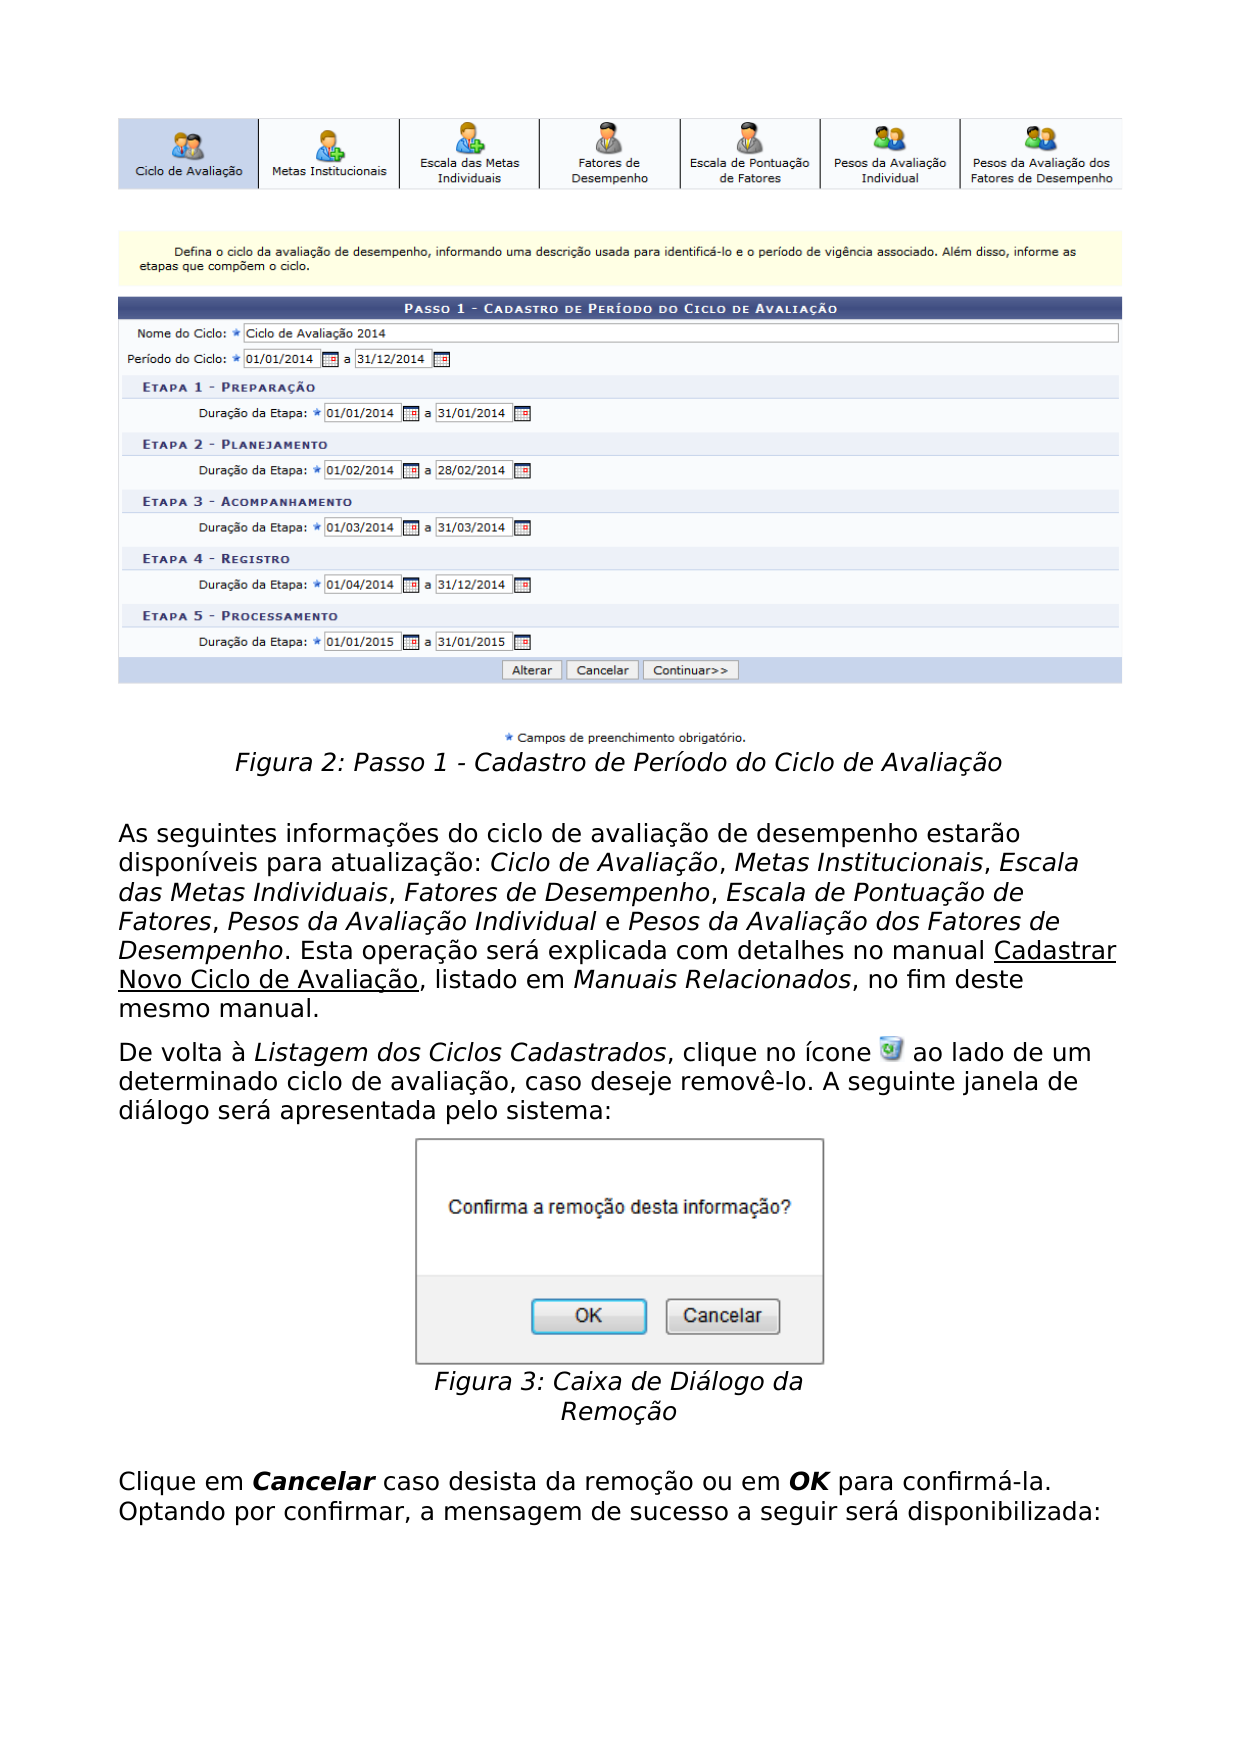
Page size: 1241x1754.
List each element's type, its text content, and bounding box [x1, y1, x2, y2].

picture [879, 1036, 905, 1062]
picture [414, 1137, 826, 1368]
text Figura 3: Caixa de Diálogo da Remoção [415, 1368, 826, 1426]
text De volta à Listagem dos Ciclos Cadastrados, clique no ícone ao lado de um determinado ciclo de avaliação, caso deseje removê-lo. A seguinte janela de diálogo será apresentada pelo sistema: [118, 1036, 1122, 1125]
picture [118, 118, 1123, 749]
text Clique em Cancelar caso desista da remoção ou em OK para confirmá-la. Optando por confirmar, a mensagem de sucesso a seguir será disponibilizada: [118, 1468, 1122, 1526]
text Figura 2: Passo 1 - Cadastro de Período do Ciclo de Avaliação [118, 749, 1122, 778]
text As seguintes informações do ciclo de avaliação de desempenho estarão disponíveis para atualização: Ciclo de Avaliação, Metas Institucionais, Escala das Metas Individuais, Fatores de Desempenho, Escala de Pontuação de Fatores, Pesos da Avaliação Individual e Pesos da Avaliação dos Fatores de Desempenho. Esta operação será explicada com detalhes no manual Cadastrar Novo Ciclo de Avaliação, listado em Manuais Relacionados, no fim deste mesmo manual. [118, 819, 1122, 1024]
